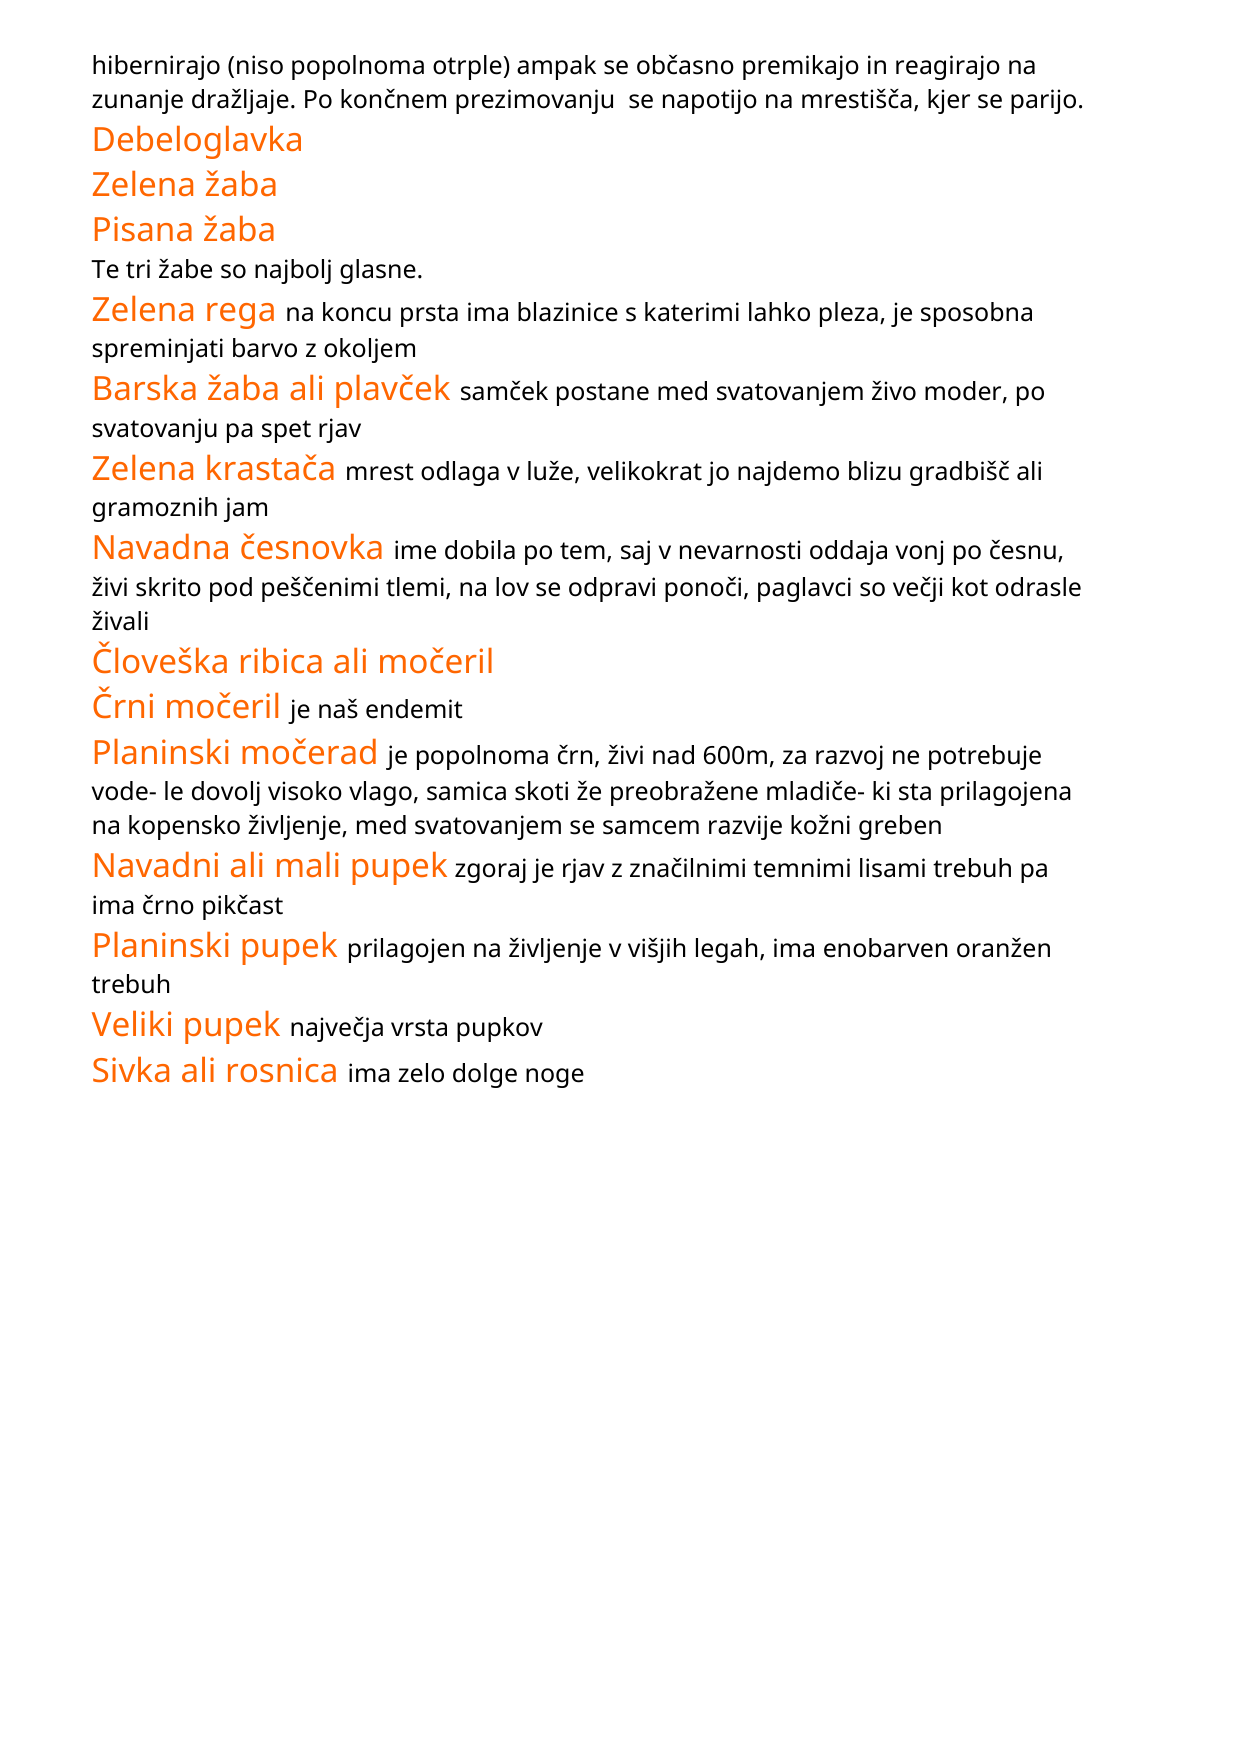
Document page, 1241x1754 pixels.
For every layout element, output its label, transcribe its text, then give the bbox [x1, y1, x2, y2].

text Navadni ali mali pupek zgoraj je rjav z značilnimi temnimi lisami trebuh pa ima črno pikčast [91, 842, 1092, 922]
text Zelena krastača mrest odlaga v luže, velikokrat jo najdemo blizu gradbišč ali gramoznih jam [91, 445, 1092, 524]
text Barska žaba ali plavček samček postane med svatovanjem živo moder, po svatovanju pa spet rjav [91, 365, 1092, 445]
text Človeška ribica ali močeril [91, 638, 1092, 683]
text Debeloglavka [91, 115, 1092, 161]
text Pisana žaba [91, 206, 1092, 252]
text Te tri žabe so najbolj glasne. [91, 252, 1092, 286]
text Sivka ali rosnica ima zelo dolge noge [91, 1046, 1092, 1092]
text Navadna česnovka ime dobila po tem, saj v nevarnosti oddaja vonj po česnu, živi skrito pod peščenimi tlemi, na lov se odpravi ponoči, paglavci so večji kot odrasle živali [91, 524, 1092, 638]
text Veliki pupek največja vrsta pupkov [91, 1001, 1092, 1046]
text Planinski pupek prilagojen na življenje v višjih legah, ima enobarven oranžen trebuh [91, 922, 1092, 1001]
text Zelena žaba [91, 161, 1092, 206]
text hibernirajo (niso popolnoma otrple) ampak se občasno premikajo in reagirajo na zunanje dražljaje. Po končnem prezimovanju se napotijo na mrestišča, kjer se parijo. [91, 47, 1092, 115]
text Zelena rega na koncu prsta ima blazinice s katerimi lahko pleza, je sposobna spreminjati barvo z okoljem [91, 286, 1092, 365]
text Planinski močerad je popolnoma črn, živi nad 600m, za razvoj ne potrebuje vode- le dovolj visoko vlago, samica skoti že preobražene mladiče- ki sta prilagojena na kopensko življenje, med svatovanjem se samcem razvije kožni greben [91, 728, 1092, 842]
text Črni močeril je naš endemit [91, 683, 1092, 728]
